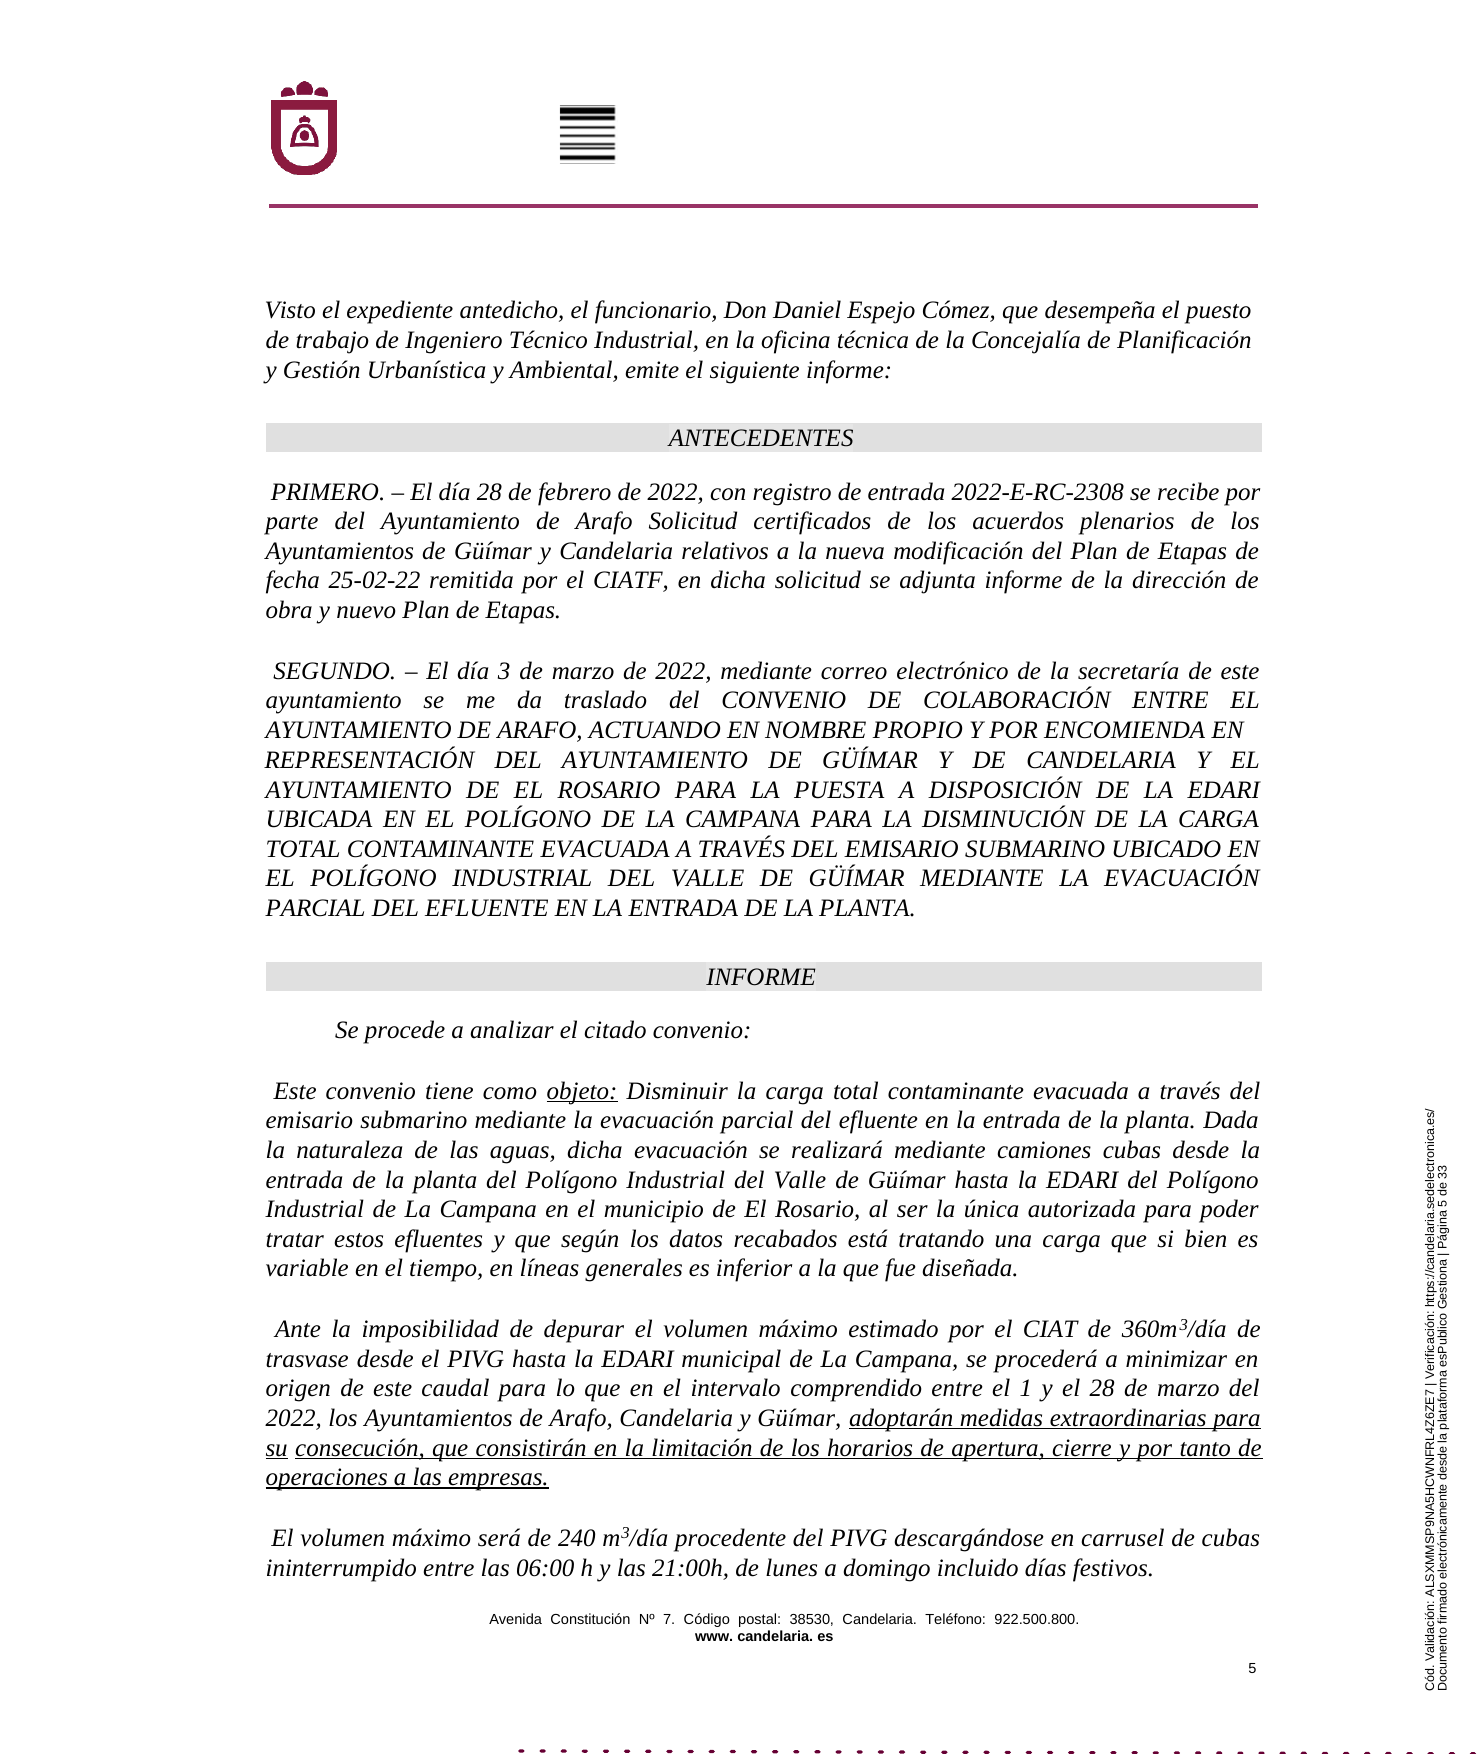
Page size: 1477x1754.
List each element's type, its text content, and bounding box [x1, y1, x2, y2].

text Este convenio tiene como objeto: Disminuir la carga total contaminante evacuada a través del emisario submarino mediante la evacuación parcial del efluente en la entrada de la planta. Dada la naturaleza de las aguas, dicha evacuación se realizará mediante camiones cubas desde la entrada de la planta del Polígono Industrial del Valle de Güímar hasta la EDARI del Polígono Industrial de La Campana en el municipio de El Rosario, al ser la única autorizada para poder tratar estos efluentes y que según los datos recabados está tratando una carga que si bien es variable en el tiempo, en líneas generales es inferior a la que fue diseñada. [264, 1076, 1263, 1282]
text ANTECEDENTES [266, 423, 1262, 452]
text Visto el expediente antedicho, el funcionario, Don Daniel Espejo Cómez, que desempeña el puesto de trabajo de Ingeniero Técnico Industrial, en la oficina técnica de la Concejalía de Planificación y Gestión Urbanística y Ambiental, emite el siguiente informe: [264, 296, 1255, 383]
text INFORME [266, 962, 1262, 991]
text Se procede a analizar el citado convenio: [264, 1015, 1268, 1044]
text PRIMERO. – El día 28 de febrero de 2022, con registro de entrada 2022-E-RC-2308 se recibe por parte del Ayuntamiento de Arafo Solicitud certificados de los acuerdos plenarios de los Ayuntamientos de Güímar y Candelaria relativos a la nueva modificación del Plan de Etapas de fecha 25-02-22 remitida por el CIATF, en dicha solicitud se adjunta informe de la dirección de obra y nuevo Plan de Etapas. [264, 477, 1263, 624]
text REPRESENTACIÓN DEL AYUNTAMIENTO DE GÜÍMAR Y DE CANDELARIA Y EL AYUNTAMIENTO DE EL ROSARIO PARA LA PUESTA A DISPOSICIÓN DE LA EDARI UBICADA EN EL POLÍGONO DE LA CAMPANA PARA LA DISMINUCIÓN DE LA CARGA TOTAL CONTAMINANTE EVACUADA A TRAVÉS DEL EMISARIO SUBMARINO UBICADO EN EL POLÍGONO INDUSTRIAL DEL VALLE DE GÜÍMAR MEDIANTE LA EVACUACIÓN PARCIAL DEL EFLUENTE EN LA ENTRADA DE LA PLANTA. [264, 745, 1263, 922]
text SEGUNDO. – El día 3 de marzo de 2022, mediante correo electrónico de la secretaría de este ayuntamiento se me da traslado del CONVENIO DE COLABORACIÓN ENTRE EL AYUNTAMIENTO DE ARAFO, ACTUANDO EN NOMBRE PROPIO Y POR ENCOMIENDA EN [264, 656, 1263, 744]
text Ante la imposibilidad de depurar el volumen máximo estimado por el CIAT de 360m3/día de trasvase desde el PIVG hasta la EDARI municipal de La Campana, se procederá a minimizar en origen de este caudal para lo que en el intervalo comprendido entre el 1 y el 28 de marzo del 2022, los Ayuntamientos de Arafo, Candelaria y Güímar, adoptarán medidas extraordinarias para su consecución, que consistirán en la limitación de los horarios de apertura, cierre y por tanto de operaciones a las empresas. [264, 1314, 1263, 1491]
text El volumen máximo será de 240 m3/día procedente del PIVG descargándose en carrusel de cubas ininterrumpido entre las 06:00 h y las 21:00h, de lunes a domingo incluido días festivos. [264, 1523, 1263, 1581]
